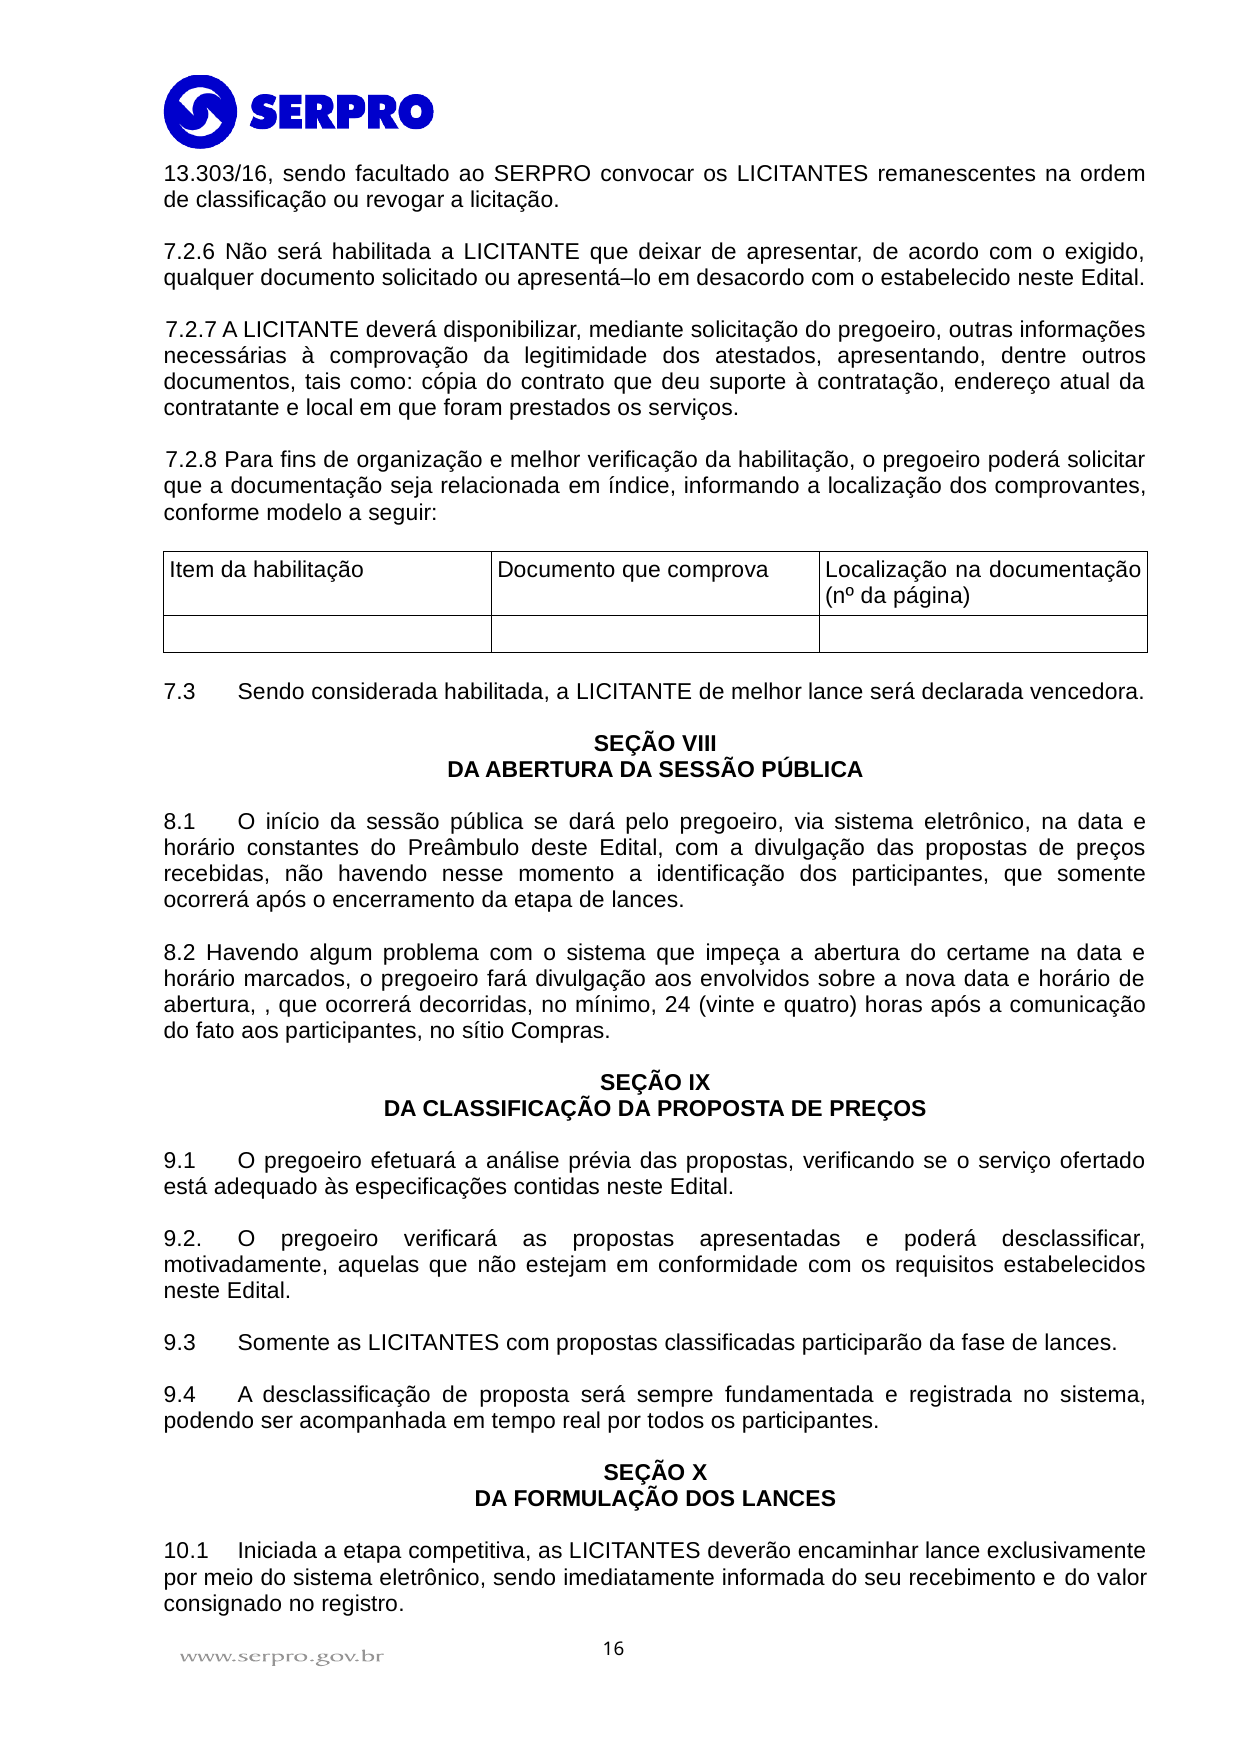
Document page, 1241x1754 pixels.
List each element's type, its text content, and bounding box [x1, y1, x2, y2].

text SEÇÃO VIII [163, 731, 1147, 757]
table_header Documento que comprova [492, 552, 819, 615]
table_cell [820, 616, 1147, 652]
text 7.2.6 Não será habilitada a LICITANTE que deixar de apresentar, de acordo com o exigido, qualquer documento solicitado ou apresentá–lo em desacordo com o estabelecido neste Edital. [163, 238, 1147, 291]
text SEÇÃO X [163, 1460, 1147, 1486]
text 10.1 Iniciada a etapa competitiva, as LICITANTES deverão encaminhar lance exclusivamente por meio do sistema eletrônico, sendo imediatamente informada do seu recebimento e do valor consignado no registro. [163, 1538, 1147, 1616]
text 9.2. O pregoeiro verificará as propostas apresentadas e poderá desclassificar, motivadamente, aquelas que não estejam em conformidade com os requisitos estabelecidos neste Edital. [163, 1225, 1147, 1303]
text 7.3 Sendo considerada habilitada, a LICITANTE de melhor lance será declarada vencedora. [163, 678, 1147, 704]
picture [163, 75, 434, 149]
text 8.1 O início da sessão pública se dará pelo pregoeiro, via sistema eletrônico, na data e horário constantes do Preâmbulo deste Edital, com a divulgação das propostas de preços recebidas, não havendo nesse momento a identificação dos participantes, que somente ocorrerá após o encerramento da etapa de lances. [163, 809, 1147, 913]
subtitle DA CLASSIFICAÇÃO DA PROPOSTA DE PREÇOS [163, 1095, 1147, 1121]
table_cell [492, 616, 819, 652]
subtitle DA ABERTURA DA SESSÃO PÚBLICA [163, 757, 1147, 783]
text 9.4 A desclassificação de proposta será sempre fundamentada e registrada no sistema, podendo ser acompanhada em tempo real por todos os participantes. [163, 1382, 1147, 1434]
text 9.3 Somente as LICITANTES com propostas classificadas participarão da fase de lances. [163, 1329, 1147, 1356]
text 9.1 O pregoeiro efetuará a análise prévia das propostas, verificando se o serviço ofertado está adequado às especificações contidas neste Edital. [163, 1147, 1147, 1199]
table_header Localização na documentação (nº da página) [820, 552, 1147, 615]
table_cell [164, 616, 491, 652]
subtitle DA FORMULAÇÃO DOS LANCES [163, 1486, 1147, 1512]
text 7.2.8 Para fins de organização e melhor verificação da habilitação, o pregoeiro poderá solicitar que a documentação seja relacionada em índice, informando a localização dos comprovantes, conforme modelo a seguir: [163, 447, 1147, 525]
text 8.2 Havendo algum problema com o sistema que impeça a abertura do certame na data e horário marcados, o pregoeiro fará divulgação aos envolvidos sobre a nova data e horário de abertura, , que ocorrerá decorridas, no mínimo, 24 (vinte e quatro) horas após a comunicação do fato aos participantes, no sítio Compras. [163, 939, 1147, 1043]
text 7.2.7 A LICITANTE deverá disponibilizar, mediante solicitação do pregoeiro, outras informações necessárias à comprovação da legitimidade dos atestados, apresentando, dentre outros documentos, tais como: cópia do contrato que deu suporte à contratação, endereço atual da contratante e local em que foram prestados os serviços. [163, 317, 1147, 421]
text 13.303/16, sendo facultado ao SERPRO convocar os LICITANTES remanescentes na ordem de classificação ou revogar a licitação. [163, 160, 1147, 212]
table_header Item da habilitação [164, 552, 491, 615]
text SEÇÃO IX [163, 1069, 1147, 1095]
